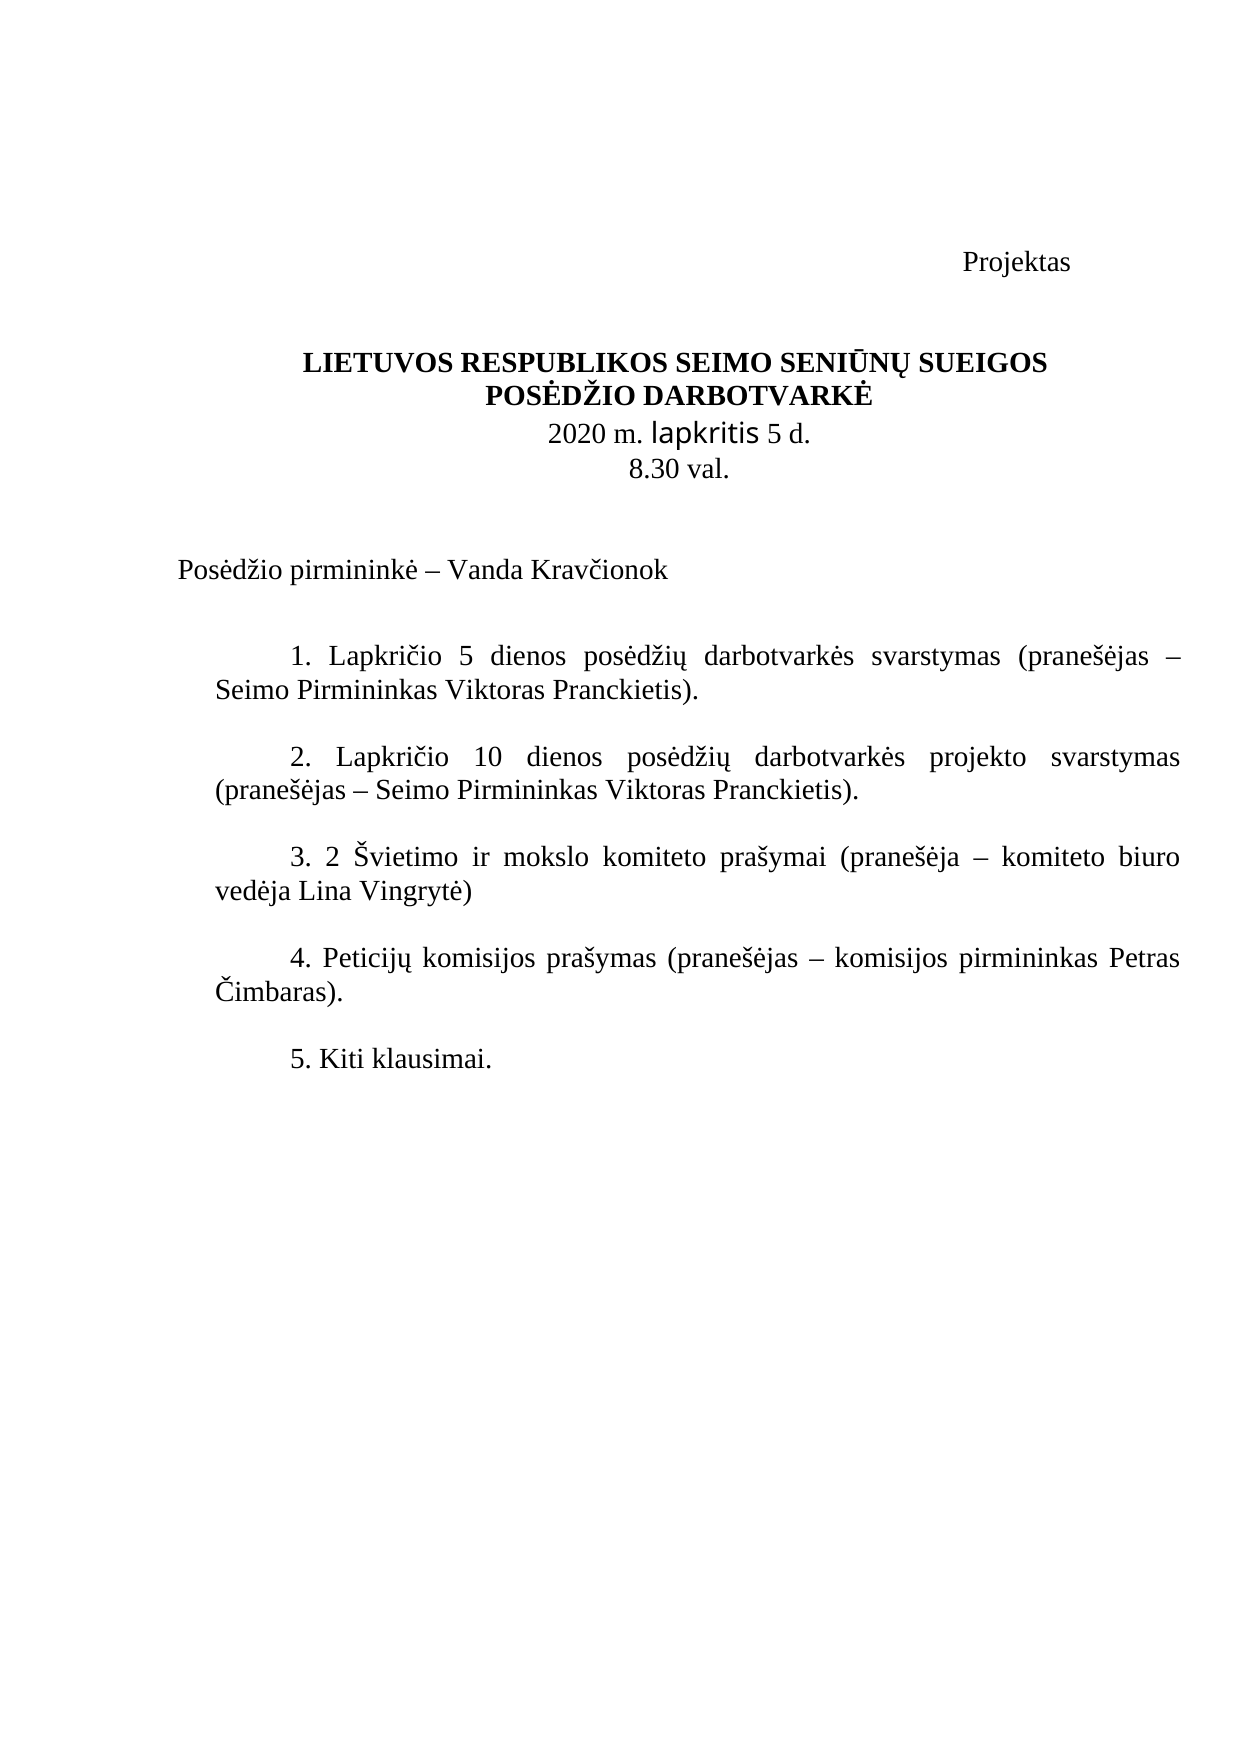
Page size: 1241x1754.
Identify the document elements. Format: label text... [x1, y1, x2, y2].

text 5. Kiti klausimai. [215, 1041, 1181, 1074]
text 8.30 val. [177, 452, 1181, 485]
text 2020 m. lapkritis 5 d. [177, 412, 1181, 452]
text Projektas [852, 244, 1181, 278]
text 4. Peticijų komisijos prašymas (pranešėjas – komisijos pirmininkas Petras Čimbaras). [215, 940, 1181, 1007]
text Posėdžio pirmininkė – Vanda Kravčionok [177, 552, 1181, 586]
text LIETUVOS RESPUBLIKOS SEIMO SENIŪNŲ SUEIGOS [177, 345, 1181, 378]
text POSĖDŽIO DARBOTVARKĖ [177, 378, 1181, 412]
text 2. Lapkričio 10 dienos posėdžių darbotvarkės projekto svarstymas (pranešėjas – Seimo Pirmininkas Viktoras Pranckietis). [215, 739, 1181, 806]
text 1. Lapkričio 5 dienos posėdžių darbotvarkės svarstymas (pranešėjas – Seimo Pirmininkas Viktoras Pranckietis). [215, 638, 1181, 705]
text 3. 2 Švietimo ir mokslo komiteto prašymai (pranešėja – komiteto biuro vedėja Lina Vingrytė) [215, 839, 1181, 907]
